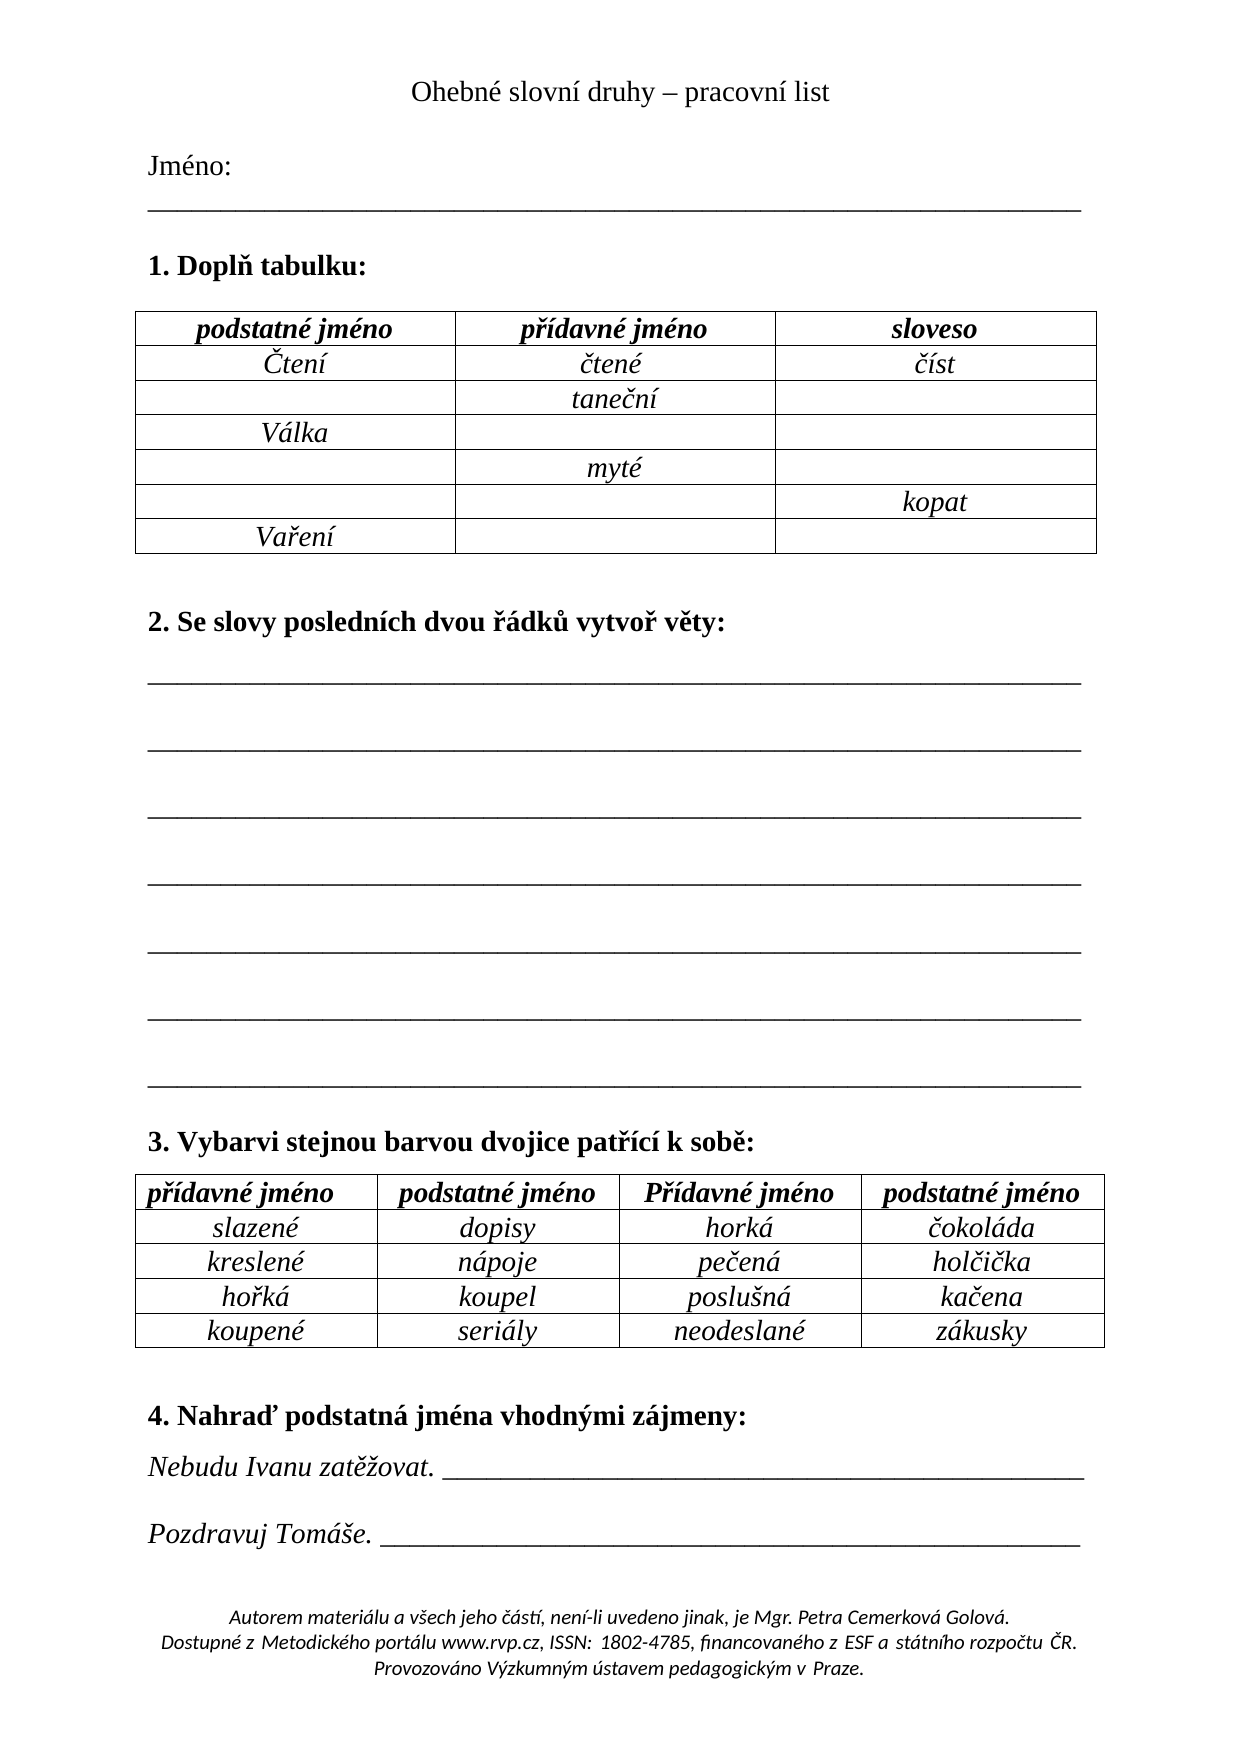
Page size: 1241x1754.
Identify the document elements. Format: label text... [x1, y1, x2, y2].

table_cell taneční [456, 381, 775, 414]
text Pozdravuj Tomáše. ________________________________________________ [148, 1516, 1093, 1549]
text ________________________________________________________________ [148, 1057, 1093, 1090]
table_header podstatné jméno [862, 1175, 1104, 1209]
table_cell kačena [862, 1279, 1104, 1312]
table_cell seriály [378, 1314, 619, 1347]
table_cell Vaření [136, 519, 455, 553]
table_cell [136, 450, 455, 483]
text 3. Vybarvi stejnou barvou dvojice patřící k sobě: [148, 1124, 1093, 1157]
table_header podstatné jméno [136, 312, 455, 345]
text 2. Se slovy posledních dvou řádků vytvoř věty: [148, 604, 1093, 637]
table_cell koupel [378, 1279, 619, 1312]
table_cell [776, 519, 1096, 553]
table_cell čokoláda [862, 1210, 1104, 1243]
table_cell horká [620, 1210, 861, 1243]
table_cell [456, 415, 775, 449]
table_header Přídavné jméno [620, 1175, 861, 1209]
table_header podstatné jméno [378, 1175, 619, 1209]
text 4. Nahraď podstatná jména vhodnými zájmeny: [148, 1398, 1093, 1432]
table_header přídavné jméno [456, 312, 775, 345]
text Jméno: ________________________________________________________________ [148, 148, 1093, 215]
table_cell [776, 450, 1096, 483]
text ________________________________________________________________________________________________________________________________________________________________________________________________________________________________________________________________________________________________________________________________________________________________________________________________ [148, 654, 1093, 1023]
table_cell pečená [620, 1244, 861, 1278]
table_cell myté [456, 450, 775, 483]
table_cell [136, 381, 455, 414]
table_cell dopisy [378, 1210, 619, 1243]
table_cell nápoje [378, 1244, 619, 1278]
table_cell [136, 485, 455, 518]
table_header sloveso [776, 312, 1096, 345]
table_cell neodeslané [620, 1314, 861, 1347]
text 1. Doplň tabulku: [148, 248, 1093, 282]
table_cell poslušná [620, 1279, 861, 1312]
text Nebudu Ivanu zatěžovat. ____________________________________________ [148, 1449, 1093, 1482]
table_cell holčička [862, 1244, 1104, 1278]
table_cell Válka [136, 415, 455, 449]
table_cell číst [776, 346, 1096, 380]
table_cell hořká [136, 1279, 377, 1312]
table_cell zákusky [862, 1314, 1104, 1347]
table_cell [456, 485, 775, 518]
table_cell [776, 381, 1096, 414]
table_cell čtené [456, 346, 775, 380]
table_cell kreslené [136, 1244, 377, 1278]
table_cell Čtení [136, 346, 455, 380]
table_cell [776, 415, 1096, 449]
table_cell koupené [136, 1314, 377, 1347]
table_cell kopat [776, 485, 1096, 518]
table_cell [456, 519, 775, 553]
table_cell slazené [136, 1210, 377, 1243]
table_header přídavné jméno [136, 1175, 377, 1209]
